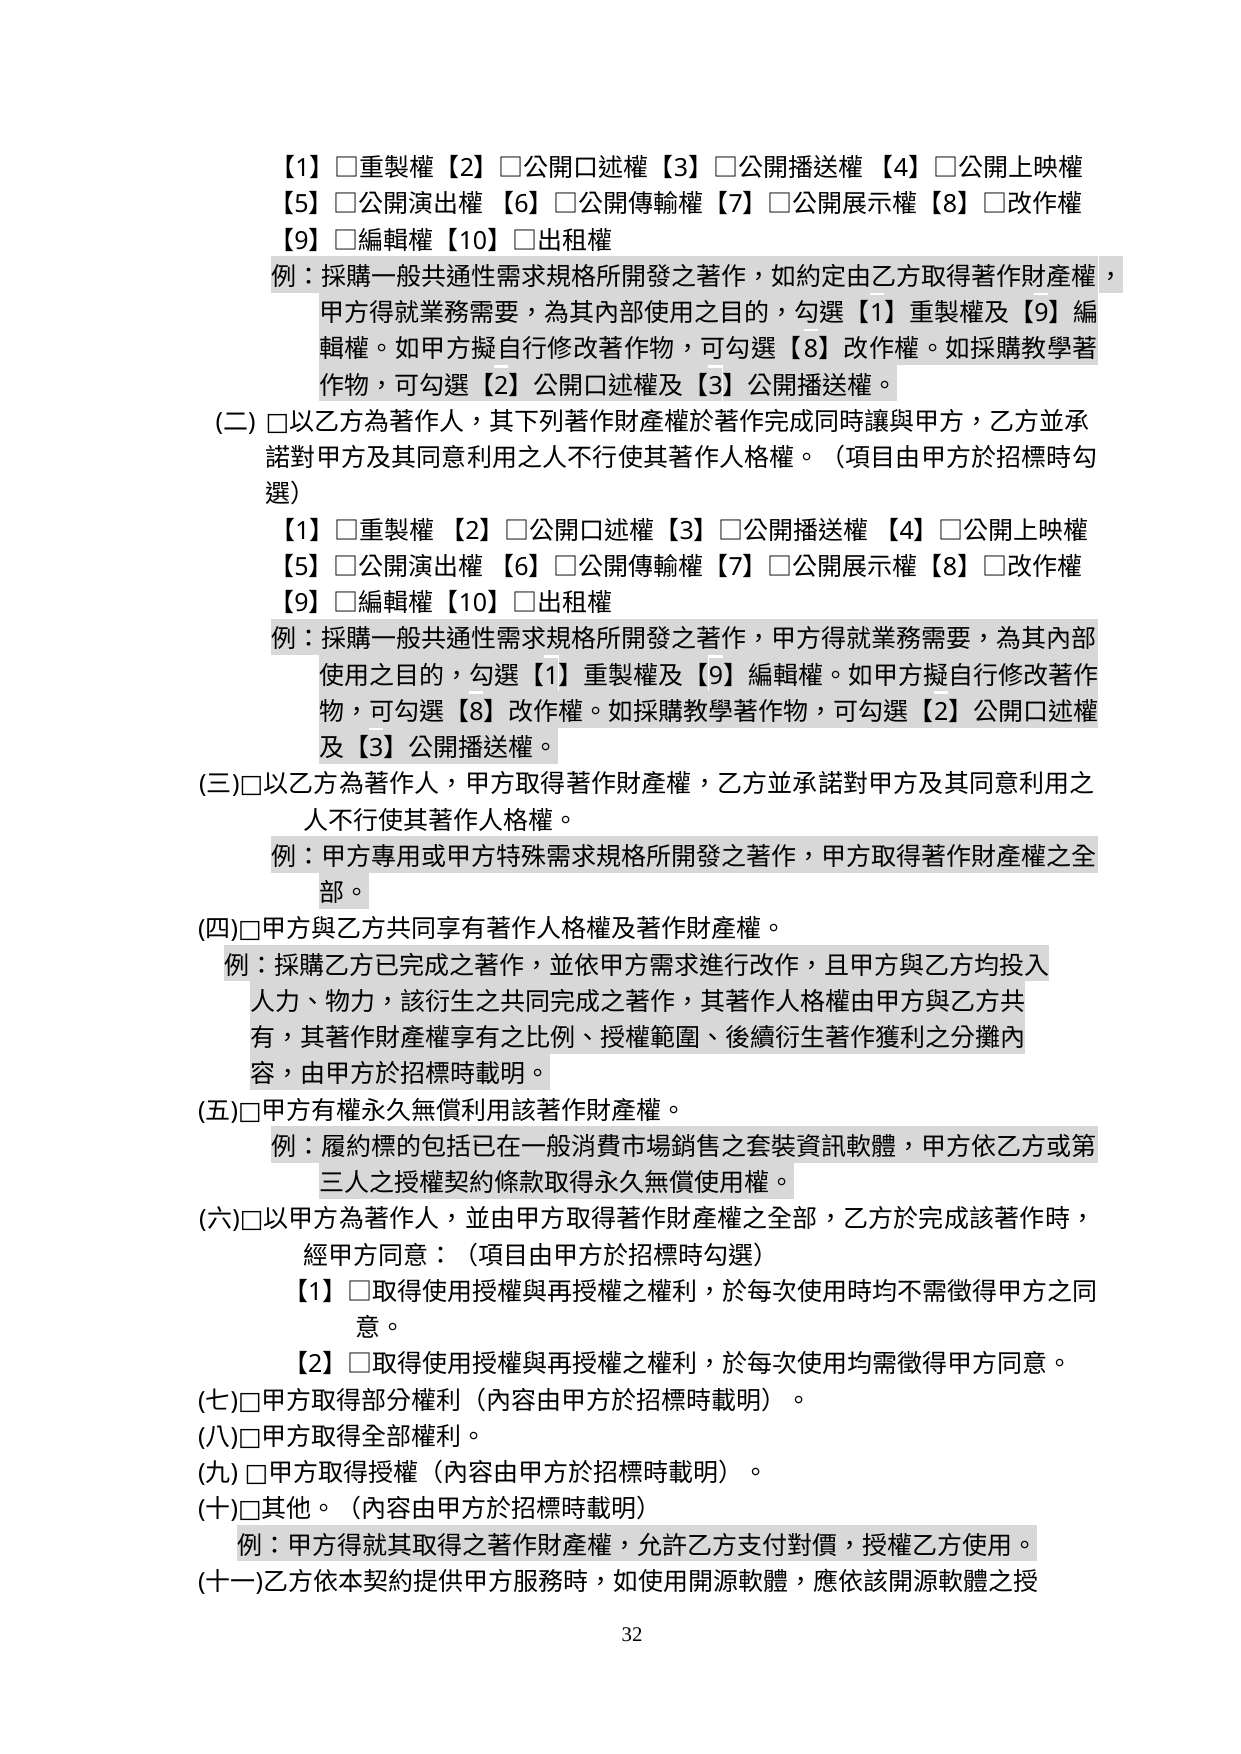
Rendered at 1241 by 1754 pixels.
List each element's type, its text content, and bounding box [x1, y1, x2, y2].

text 例：採購乙方已完成之著作，並依甲方需求進行改作，且甲方與乙方均投入 [165, 945, 1098, 981]
text 例：採購一般共通性需求規格所開發之著作，甲方得就業務需要，為其內部使用之目的，勾選【1】重製權及【9】編輯權。如甲方擬自行修改著作物，可勾選【8】改作權。如採購教學著作物，可勾選【2】公開口述權及【3】公開播送權。 [271, 619, 1098, 764]
text 【2】□取得使用授權與再授權之權利，於每次使用均需徵得甲方同意。 [270, 1344, 1098, 1380]
list □以乙方為著作人，其下列著作財產權於著作完成同時讓與甲方，乙方並承 [215, 401, 1098, 438]
text 【1】□重製權 【2】□公開口述權【3】□公開播送權 【4】□公開上映權【5】□公開演出權 【6】□公開傳輸權【7】□公開展示權【8】□改作權【9】□編輯權【10】□出租權 [269, 510, 1098, 619]
text 【1】□取得使用授權與再授權之權利，於每次使用時均不需徵得甲方之同意。 [270, 1271, 1098, 1344]
text (十)□其他。（內容由甲方於招標時載明） [165, 1489, 1096, 1525]
text 例：甲方專用或甲方特殊需求規格所開發之著作，甲方取得著作財產權之全部。 [271, 836, 1098, 909]
text 例：甲方得就其取得之著作財產權，允許乙方支付對價，授權乙方使用。 [165, 1525, 1096, 1561]
text (十一)乙方依本契約提供甲方服務時，如使用開源軟體，應依該開源軟體之授 [165, 1561, 1098, 1598]
text (三)□以乙方為著作人，甲方取得著作財產權，乙方並承諾對甲方及其同意利用之人不行使其著作人格權。 [165, 764, 1096, 836]
text (八)□甲方取得全部權利。 [165, 1416, 1096, 1453]
text (九) □甲方取得授權（內容由甲方於招標時載明）。 [165, 1453, 1096, 1489]
text 容，由甲方於招標時載明。 [165, 1054, 1098, 1090]
text 例：採購一般共通性需求規格所開發之著作，如約定由乙方取得著作財產權，甲方得就業務需要，為其內部使用之目的，勾選【1】重製權及【9】編輯權。如甲方擬自行修改著作物，可勾選【8】改作權。如採購教學著作物，可勾選【2】公開口述權及【3】公開播送權。 [271, 256, 1098, 401]
text 人力、物力，該衍生之共同完成之著作，其著作人格權由甲方與乙方共 [165, 981, 1098, 1018]
text (五)□甲方有權永久無償利用該著作財產權。 [165, 1090, 1096, 1126]
text (四)□甲方與乙方共同享有著作人格權及著作財產權。 [165, 909, 1096, 945]
text 【1】□重製權【2】□公開口述權【3】□公開播送權 【4】□公開上映權【5】□公開演出權 【6】□公開傳輸權【7】□公開展示權【8】□改作權【9】□編輯權【10】□出租權 [269, 148, 1098, 256]
text (七)□甲方取得部分權利（內容由甲方於招標時載明）。 [165, 1380, 1096, 1416]
text (六)□以甲方為著作人，並由甲方取得著作財產權之全部，乙方於完成該著作時，經甲方同意：（項目由甲方於招標時勾選） [165, 1199, 1096, 1271]
text 例：履約標的包括已在一般消費市場銷售之套裝資訊軟體，甲方依乙方或第三人之授權契約條款取得永久無償使用權。 [271, 1126, 1098, 1199]
text 有，其著作財產權享有之比例、授權範圍、後續衍生著作獲利之分攤內 [165, 1018, 1098, 1054]
list 諾對甲方及其同意利用之人不行使其著作人格權。（項目由甲方於招標時勾選） [265, 438, 1098, 510]
